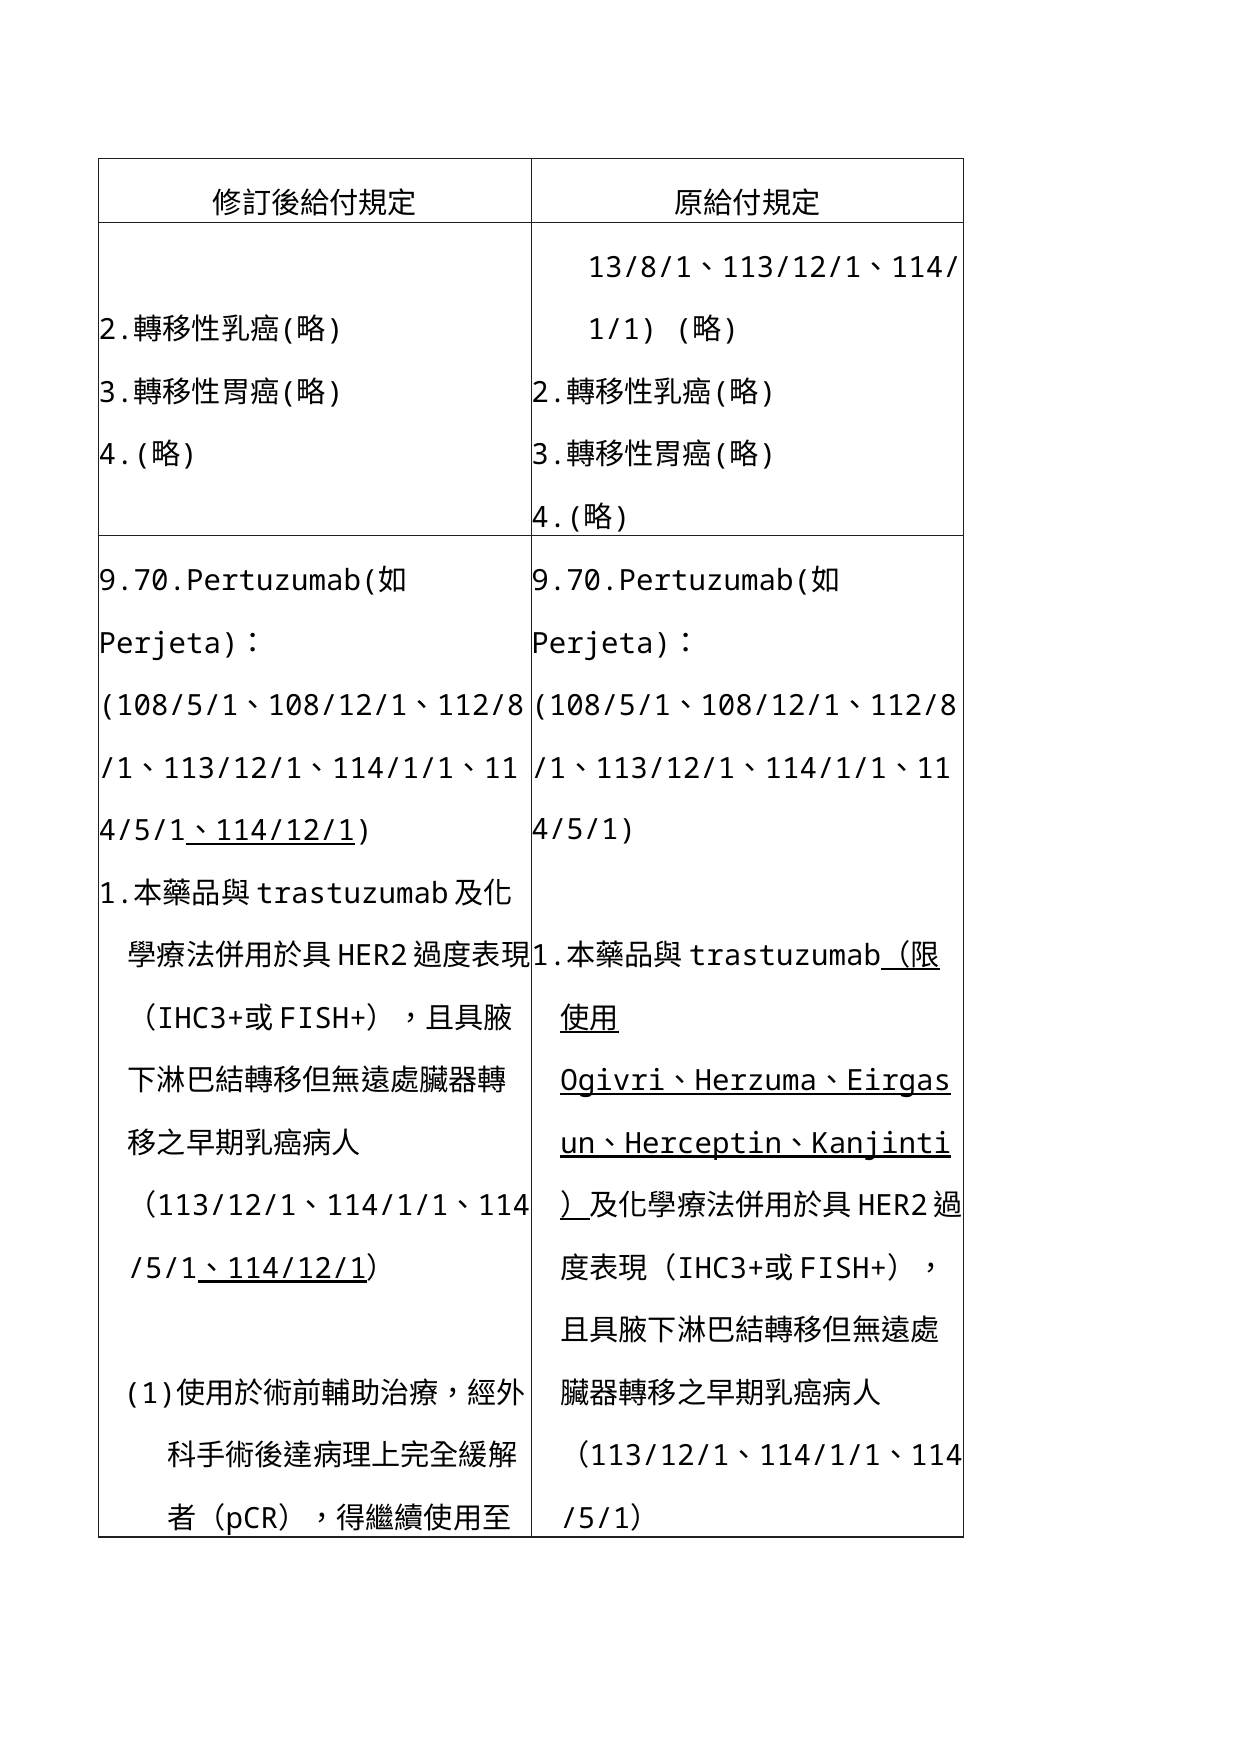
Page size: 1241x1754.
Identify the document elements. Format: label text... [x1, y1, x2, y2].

table_cell 9.70.Pertuzumab(如Perjeta)：(108/5/1、108/12/1、112/8/1、113/12/1、114/1/1、114/5/1) 1.本藥品與trastuzumab（限使用Ogivri、Herzuma、Eirgasun、Herceptin、Kanjinti）及化學療法併用於具HER2過度表現（IHC3+或FISH+），且具腋下淋巴結轉移但無遠處臟器轉移之早期乳癌病人（113/12/1、114/1/1、114/5/1） [532, 536, 963, 1536]
table_cell 9.70.Pertuzumab(如Perjeta)：(108/5/1、108/12/1、112/8/1、113/12/1、114/1/1、114/5/1、114/12/1) 1.本藥品與trastuzumab及化學療法併用於具HER2過度表現（IHC3+或FISH+），且具腋下淋巴結轉移但無遠處臟器轉移之早期乳癌病人（113/12/1、114/1/1、114/5/1、114/12/1） (1)使用於術前輔助治療，經外科手術後達病理上完全緩解者（pCR），得繼續使用至 [99, 536, 531, 1536]
table_cell 13/8/1、113/12/1、114/1/1) (略) 2.轉移性乳癌(略) 3.轉移性胃癌(略) 4.(略) [532, 223, 963, 535]
table_header 修訂後給付規定 [99, 159, 531, 222]
table_cell 2.轉移性乳癌(略) 3.轉移性胃癌(略) 4.(略) [99, 223, 531, 535]
table_header 原給付規定 [532, 159, 963, 222]
